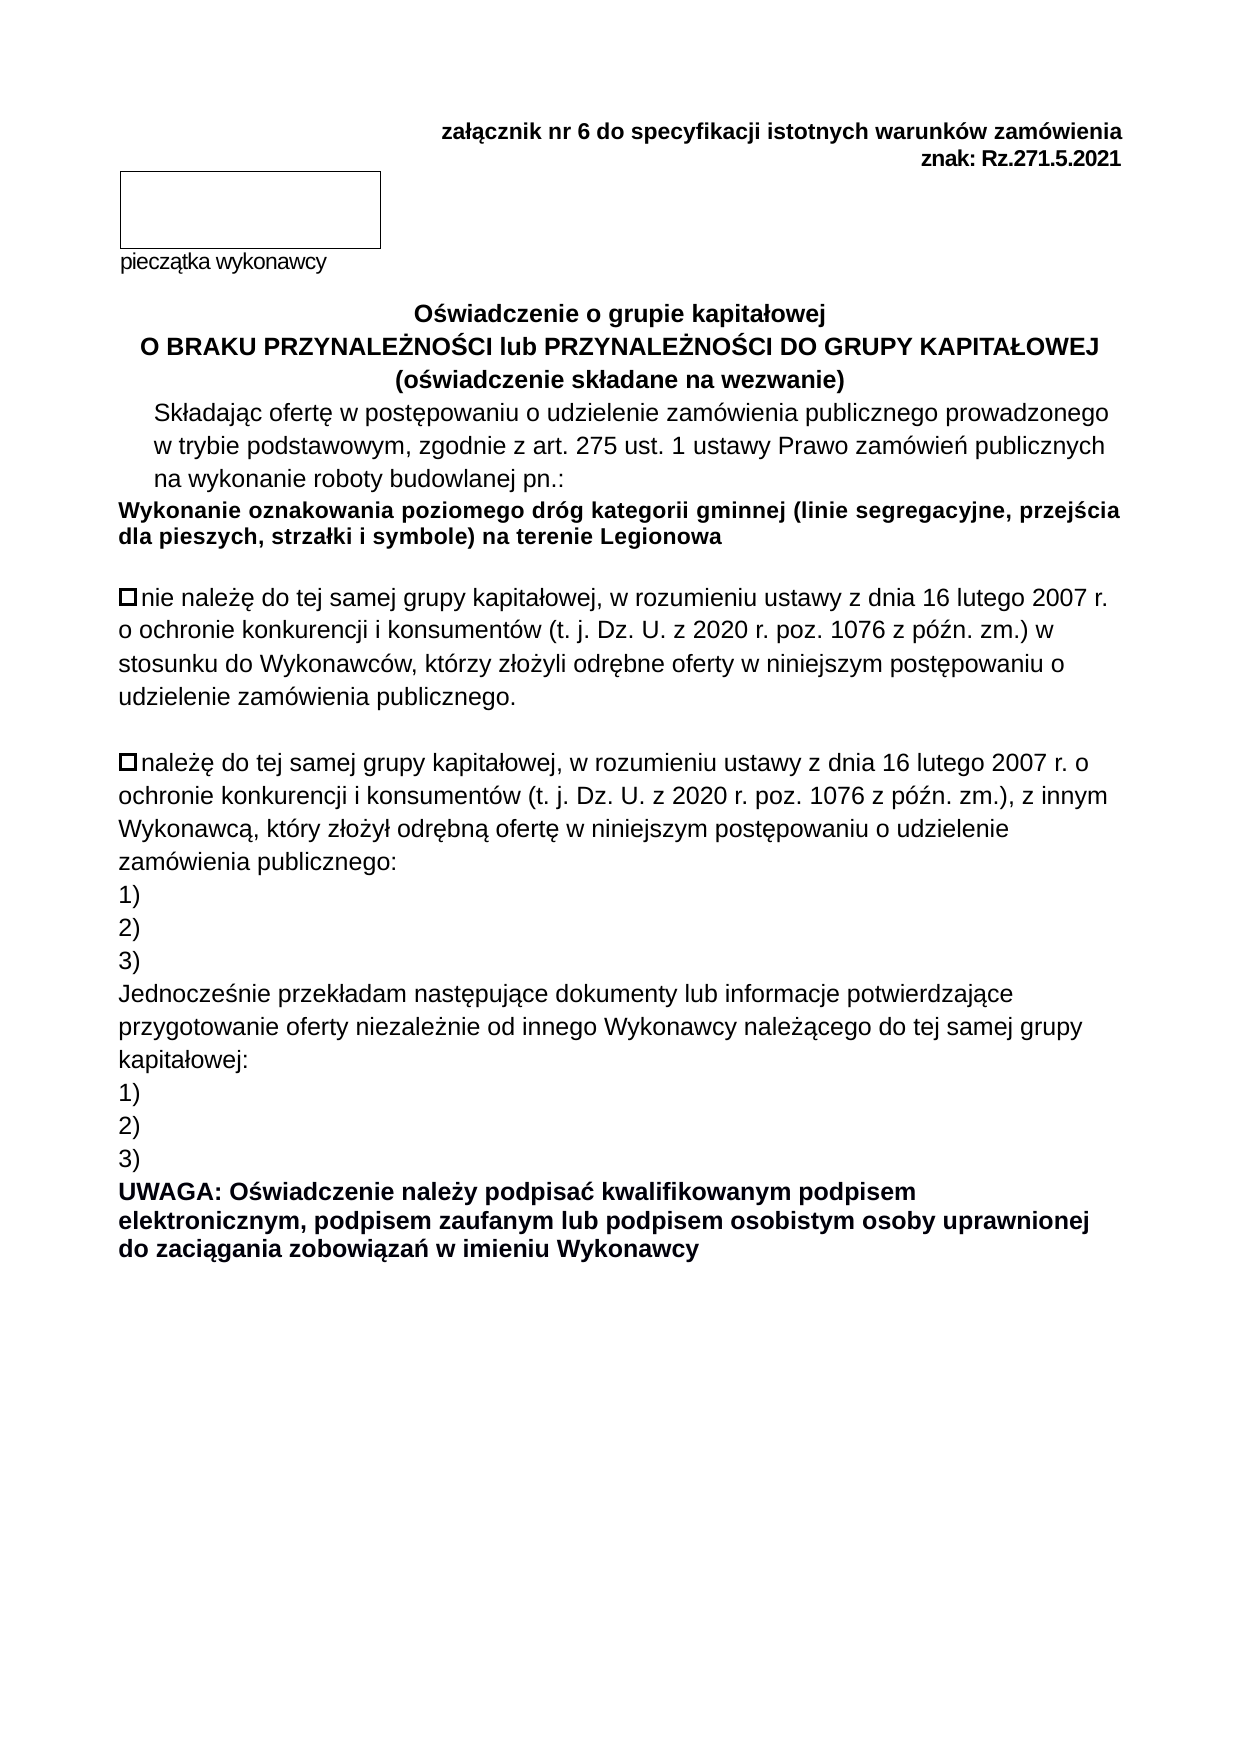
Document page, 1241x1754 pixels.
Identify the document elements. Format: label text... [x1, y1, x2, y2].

text Wykonanie oznakowania poziomego dróg kategorii gminnej (linie segregacyjne, przejścia dla pieszych, strzałki i symbole) na terenie Legionowa [118, 497, 1122, 549]
text Jednocześnie przekładam następujące dokumenty lub informacje potwierdzające przygotowanie oferty niezależnie od innego Wykonawcy należącego do tej samej grupy kapitałowej: [118, 979, 1122, 1073]
text 2) [118, 913, 1122, 941]
text nie należę do tej samej grupy kapitałowej, w rozumieniu ustawy z dnia 16 lutego 2007 r. o ochronie konkurencji i konsumentów (t. j. Dz. U. z 2020 r. poz. 1076 z późn. zm.) w stosunku do Wykonawców, którzy złożyli odrębne oferty w niniejszym postępowaniu o udzielenie zamówienia publicznego. [118, 582, 1122, 710]
text należę do tej samej grupy kapitałowej, w rozumieniu ustawy z dnia 16 lutego 2007 r. o ochronie konkurencji i konsumentów (t. j. Dz. U. z 2020 r. poz. 1076 z późn. zm.), z innym Wykonawcą, który złożył odrębną ofertę w niniejszym postępowaniu o udzielenie zamówienia publicznego: [118, 748, 1122, 875]
text 1) [118, 880, 1122, 908]
list UWAGA: Oświadczenie należy podpisać kwalifikowanym podpisem elektronicznym, podpisem zaufanym lub podpisem osobistym osoby uprawnionej do zaciągania zobowiązań w imieniu Wykonawcy [118, 1177, 1109, 1263]
text załącznik nr 6 do specyfikacji istotnych warunków zamówienia [118, 118, 1122, 144]
text 3) [118, 946, 1122, 974]
text 2) [118, 1111, 1122, 1139]
text 1) [118, 1078, 1122, 1107]
text 3) [118, 1144, 1122, 1173]
text pieczątka wykonawcy [120, 248, 1122, 275]
text O BRAKU PRZYNALEŻNOŚCI lub PRZYNALEŻNOŚCI DO GRUPY KAPITAŁOWEJ [118, 332, 1122, 360]
list znak: Rz.271.5.2021 [120, 144, 1122, 171]
text Oświadczenie o grupie kapitałowej [118, 299, 1122, 327]
list Składając ofertę w postępowaniu o udzielenie zamówienia publicznego prowadzonego w trybie podstawowym, zgodnie z art. 275 ust. 1 ustawy Prawo zamówień publicznych na wykonanie roboty budowlanej pn.: [118, 398, 1122, 492]
text (oświadczenie składane na wezwanie) [118, 365, 1122, 393]
